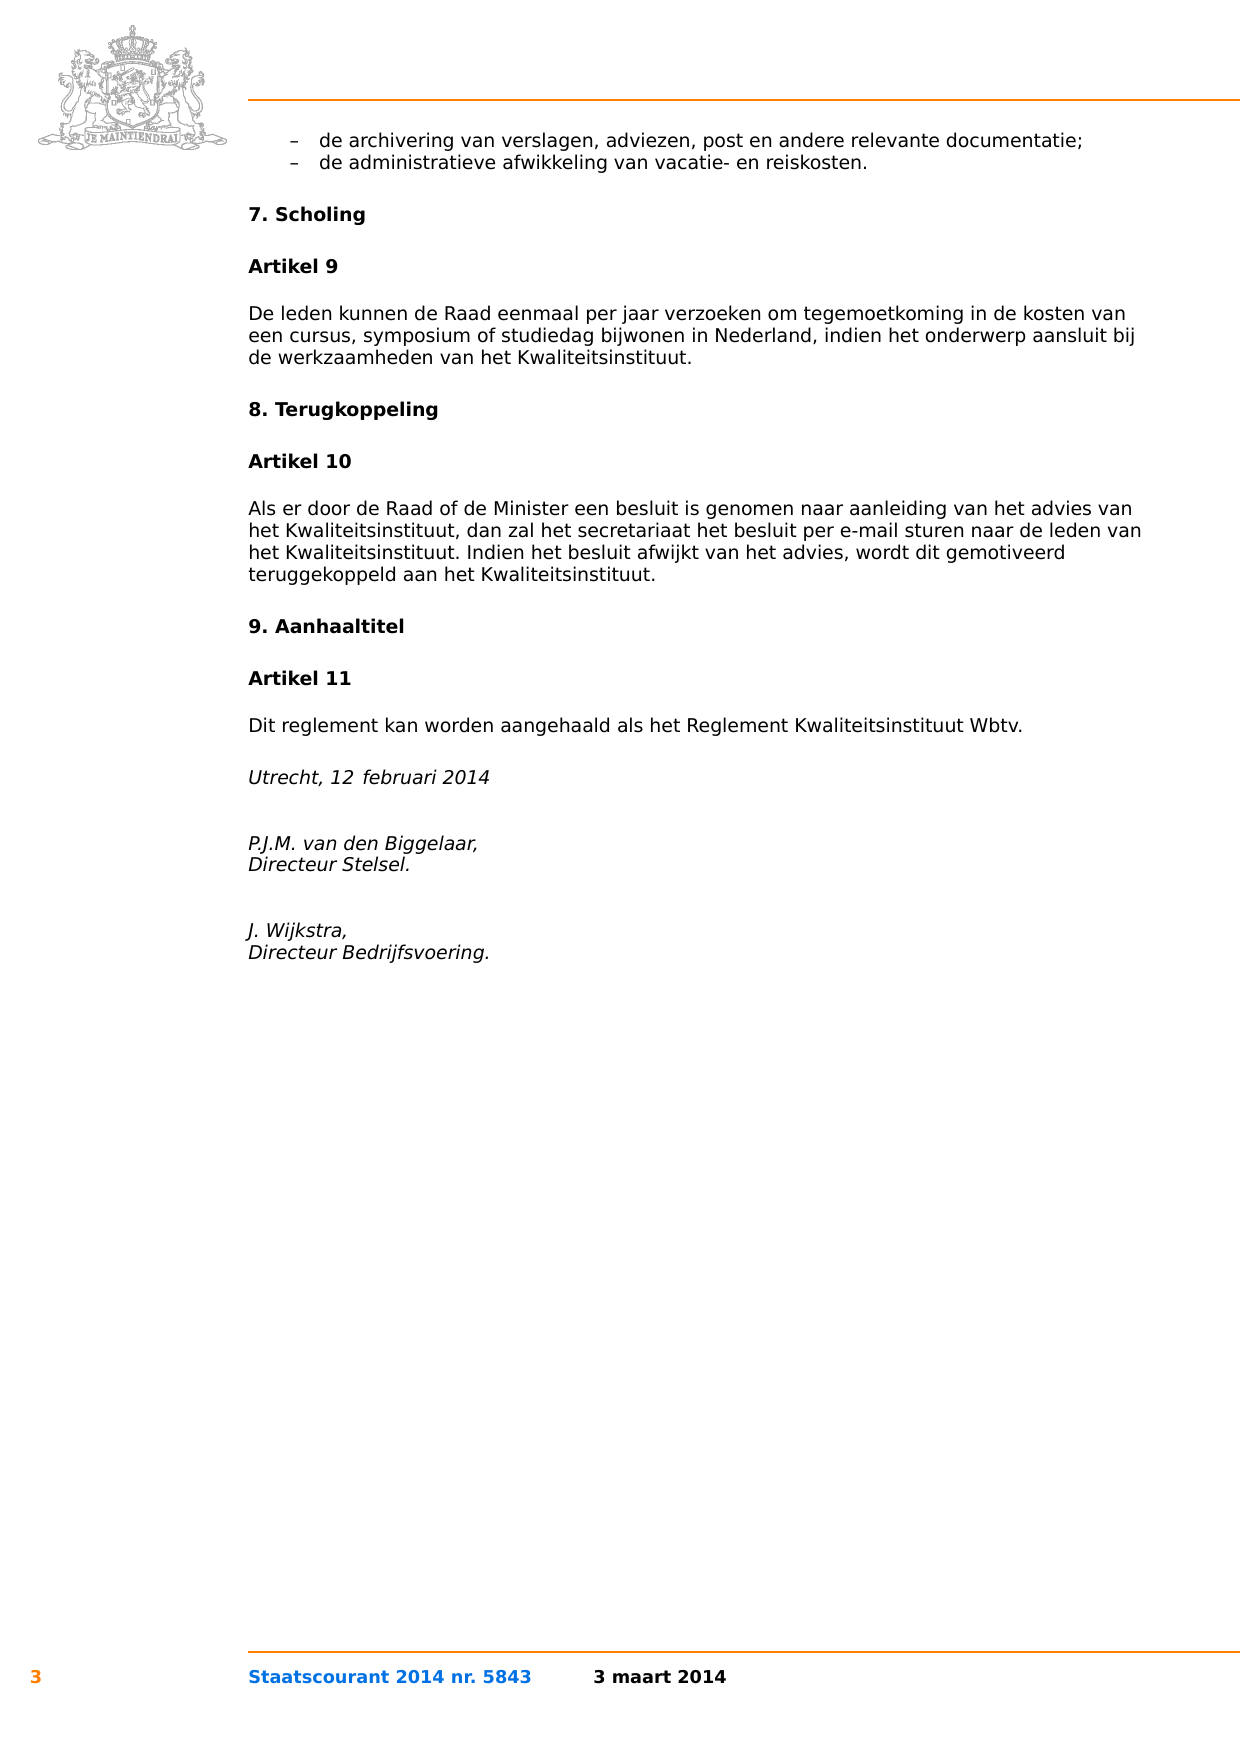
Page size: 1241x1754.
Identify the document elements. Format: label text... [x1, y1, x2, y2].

subtitle 9. Aanhaaltitel [248, 616, 1163, 638]
text Dit reglement kan worden aangehaald als het Reglement Kwaliteitsinstituut Wbtv. [248, 714, 1163, 737]
text De leden kunnen de Raad eenmaal per jaar verzoeken om tegemoetkoming in de kosten van een cursus, symposium of studiedag bijwonen in Nederland, indien het onderwerp aansluit bij de werkzaamheden van het Kwaliteitsinstituut. [248, 303, 1163, 369]
subtitle Artikel 9 [248, 256, 1163, 278]
text J. Wijkstra, Directeur Bedrijfsvoering. [248, 898, 1163, 964]
subtitle 7. Scholing [248, 204, 1163, 226]
text Utrecht, 12 februari 2014 [248, 767, 1163, 788]
picture [38, 25, 227, 150]
subtitle Artikel 10 [248, 451, 1163, 473]
text – de archivering van verslagen, adviezen, post en andere relevante documentatie; [289, 130, 1163, 152]
subtitle 8. Terugkoppeling [248, 399, 1163, 421]
text P.J.M. van den Biggelaar, Directeur Stelsel. [248, 810, 1163, 876]
subtitle Artikel 11 [248, 668, 1163, 689]
text – de administratieve afwikkeling van vacatie- en reiskosten. [289, 152, 1163, 174]
text Als er door de Raad of de Minister een besluit is genomen naar aanleiding van het advies van het Kwaliteitsinstituut, dan zal het secretariaat het besluit per e-mail sturen naar de leden van het Kwaliteitsinstituut. Indien het besluit afwijkt van het advies, wordt dit gemotiveerd teruggekoppeld aan het Kwaliteitsinstituut. [248, 498, 1163, 586]
